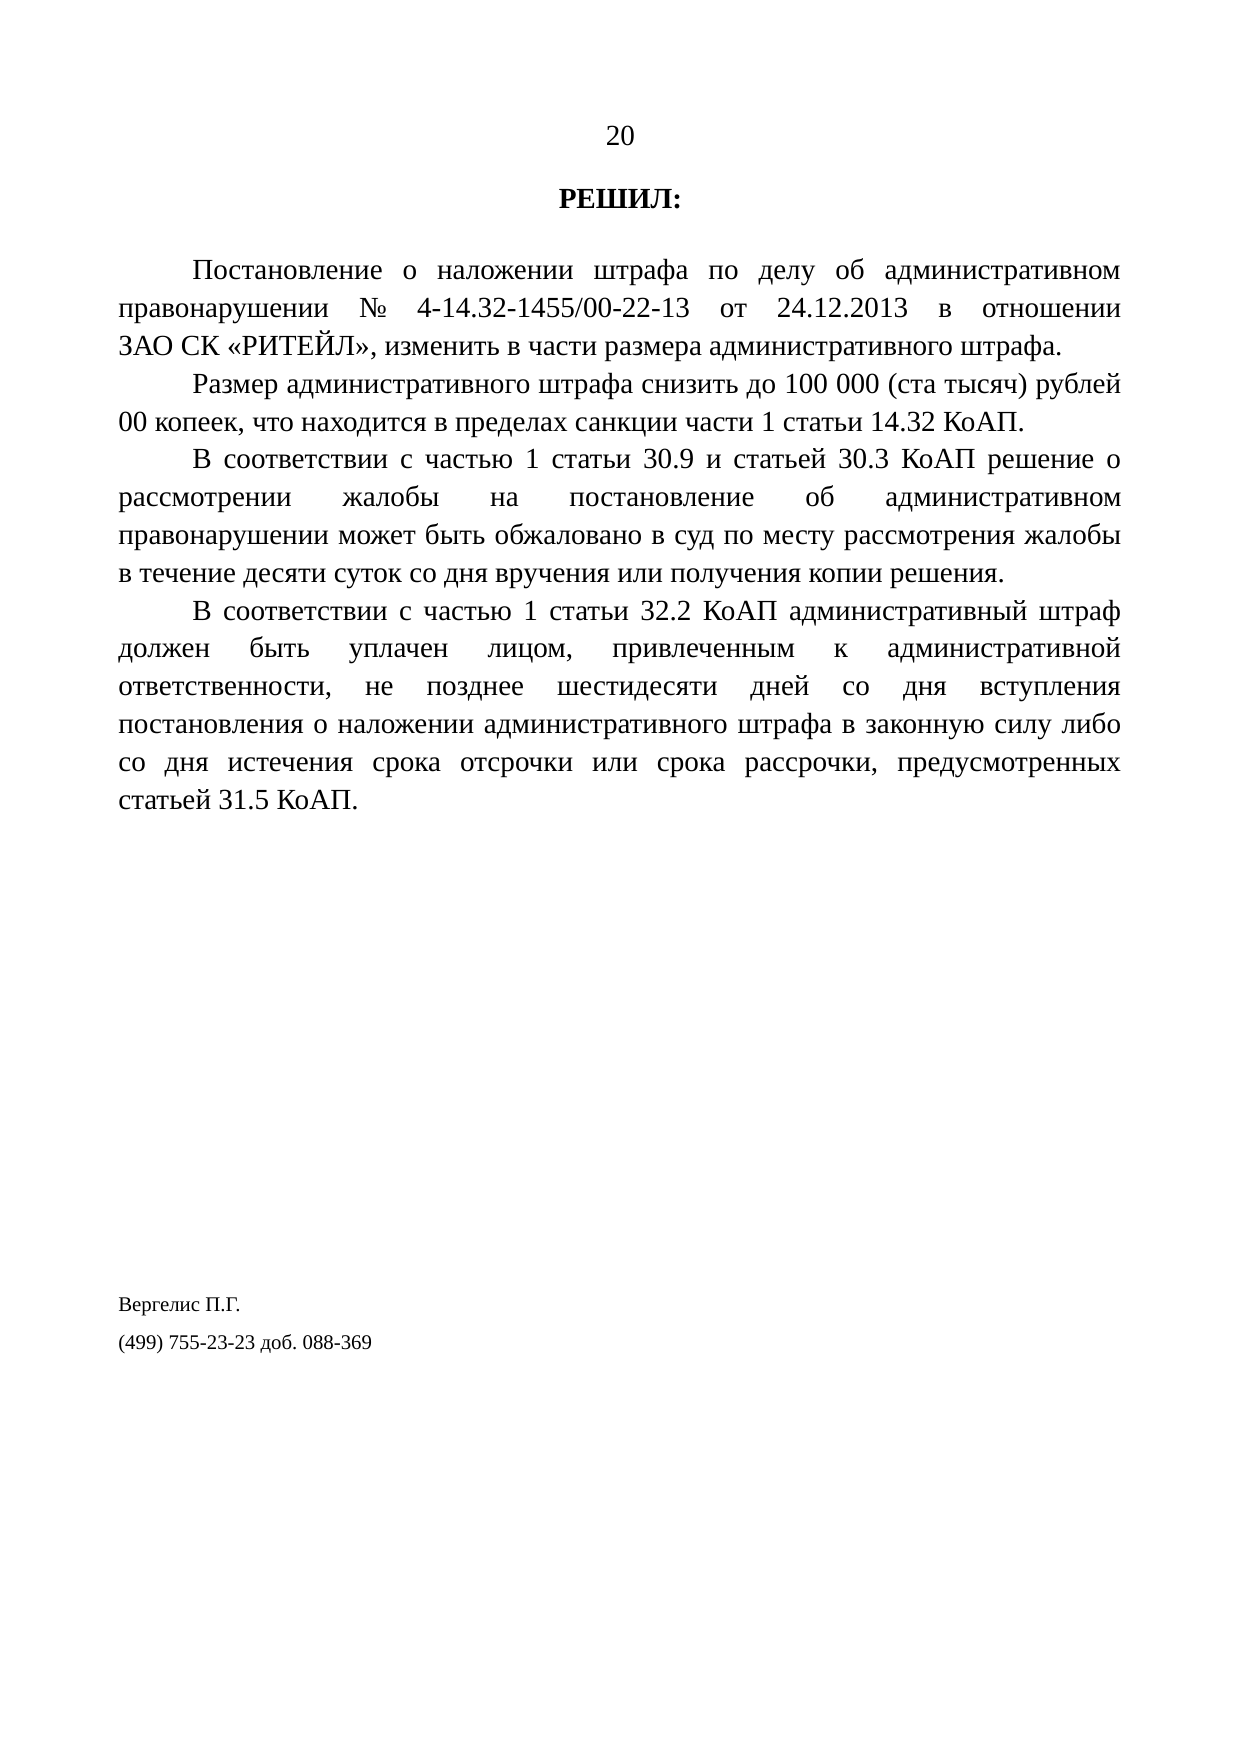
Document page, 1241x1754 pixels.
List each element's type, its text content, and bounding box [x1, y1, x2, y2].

text РЕШИЛ: [120, 181, 1120, 215]
text В соответствии с частью 1 статьи 32.2 КоАП административный штраф должен быть уплачен лицом, привлеченным к административной ответственности, не позднее шестидесяти дней со дня вступления постановления о наложении административного штрафа в законную силу либо со дня истечения срока отсрочки или срока рассрочки, предусмотренных статьей 31.5 КоАП. [118, 588, 1122, 815]
text Постановление о наложении штрафа по делу об административном правонарушении № 4-14.32-1455/00-22-13 от 24.12.2013 в отношении ЗАО СК «РИТЕЙЛ», изменить в части размера административного штрафа. [118, 248, 1122, 362]
text (499) 755-23-23 доб. 088-369 [118, 1316, 1122, 1354]
text Вергелис П.Г. [118, 1278, 1122, 1316]
text В соответствии с частью 1 статьи 30.9 и статьей 30.3 КоАП решение о рассмотрении жалобы на постановление об административном правонарушении может быть обжаловано в суд по месту рассмотрения жалобы в течение десяти суток со дня вручения или получения копии решения. [118, 437, 1122, 588]
text Размер административного штрафа снизить до 100 000 (ста тысяч) рублей 00 копеек, что находится в пределах санкции части 1 статьи 14.32 КоАП. [118, 362, 1122, 437]
